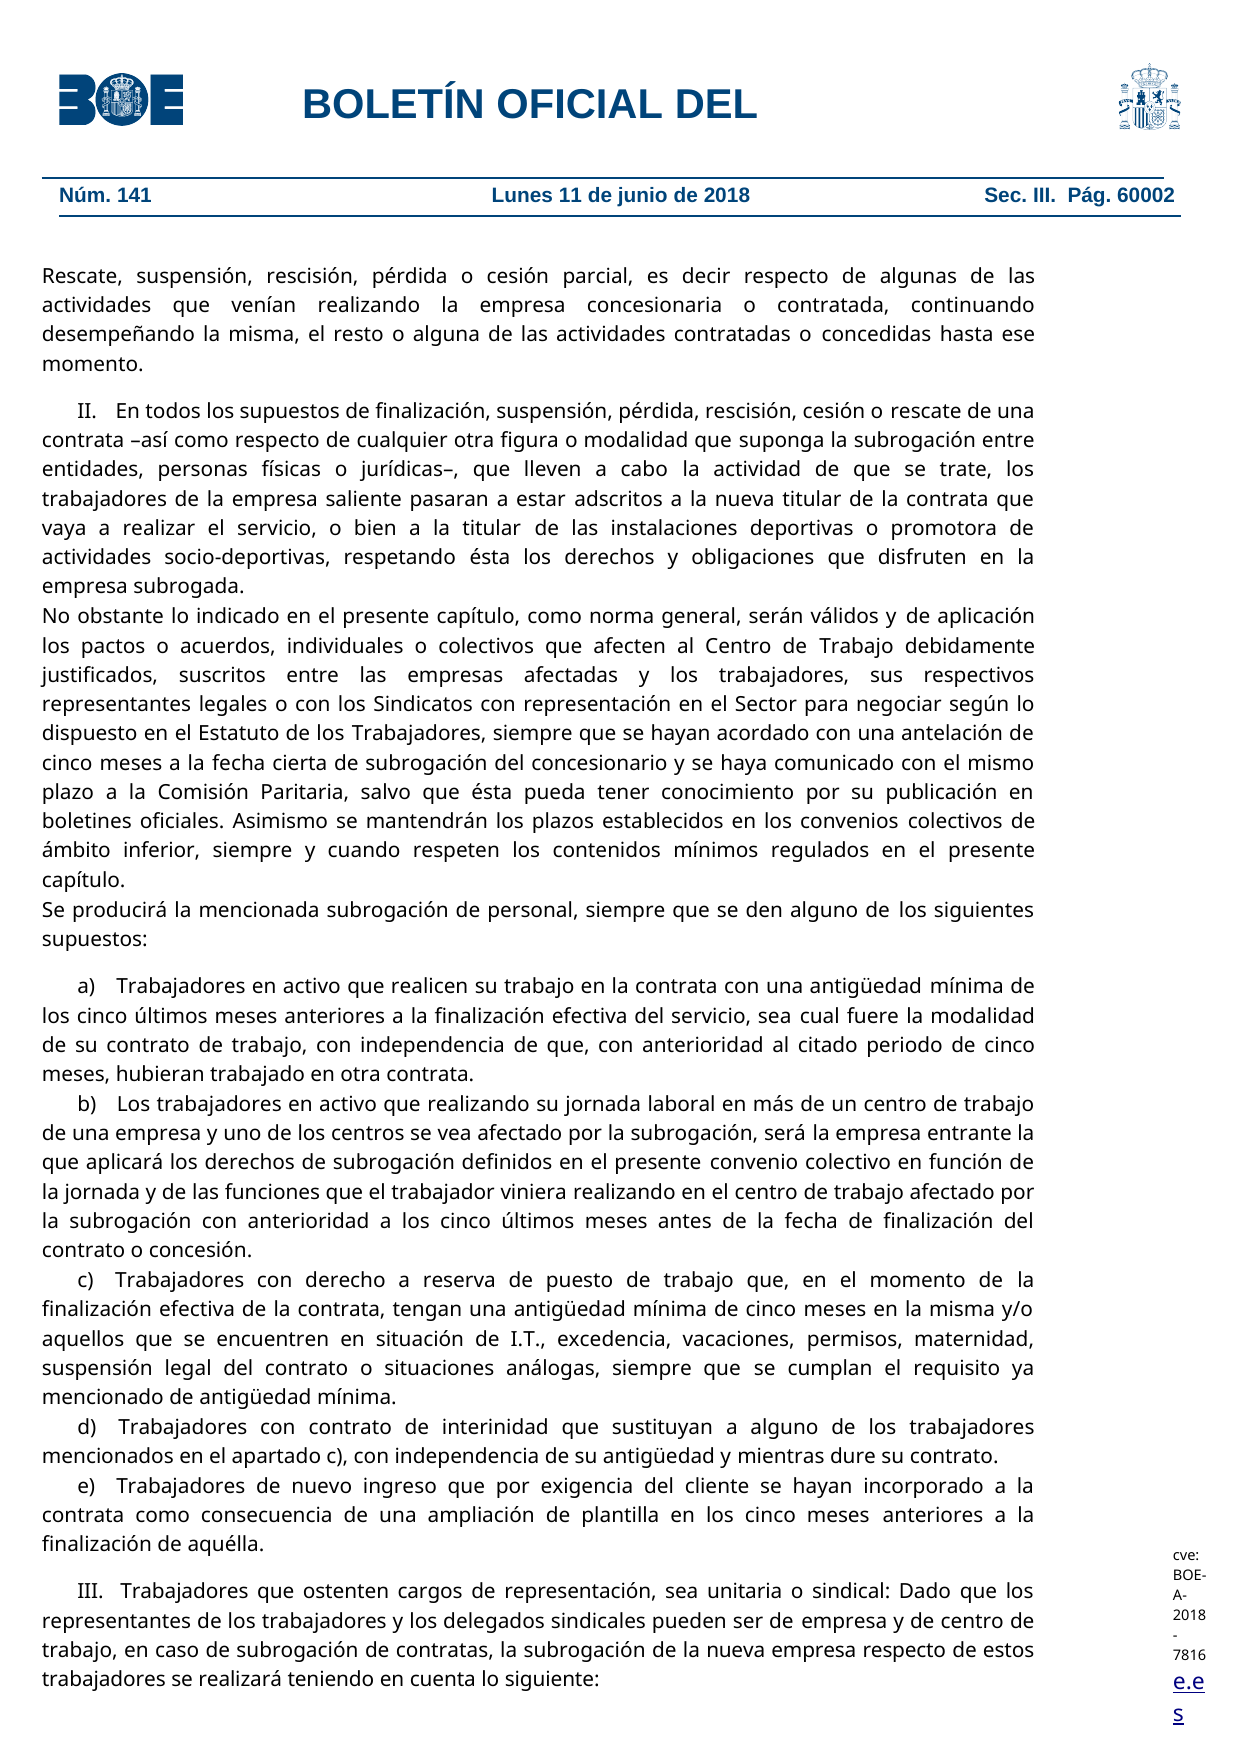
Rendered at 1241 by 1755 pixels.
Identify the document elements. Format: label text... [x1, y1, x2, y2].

list Trabajadores de nuevo ingreso que por exigencia del cliente se hayan incorporado a la contrata como consecuencia de una ampliación de plantilla en los cinco meses anteriores a la finalización de aquélla. [42, 1471, 1034, 1558]
list Los trabajadores en activo que realizando su jornada laboral en más de un centro de trabajo de una empresa y uno de los centros se vea afectado por la subrogación, será la empresa entrante la que aplicará los derechos de subrogación definidos en el presente convenio colectivo en función de la jornada y de las funciones que el trabajador viniera realizando en el centro de trabajo afectado por la subrogación con anterioridad a los cinco últimos meses antes de la fecha de finalización del contrato o concesión. [42, 1089, 1034, 1264]
list Verificable en http://www.boe.es [1173, 1665, 1209, 1754]
list Trabajadores que ostenten cargos de representación, sea unitaria o sindical: Dado que los representantes de los trabajadores y los delegados sindicales pueden ser de empresa y de centro de trabajo, en caso de subrogación de contratas, la subrogación de la nueva empresa respecto de estos trabajadores se realizará teniendo en cuenta lo siguiente: [42, 1576, 1034, 1693]
list En todos los supuestos de finalización, suspensión, pérdida, rescisión, cesión o rescate de una contrata –así como respecto de cualquier otra figura o modalidad que suponga la subrogación entre entidades, personas físicas o jurídicas–, que lleven a cabo la actividad de que se trate, los trabajadores de la empresa saliente pasaran a estar adscritos a la nueva titular de la contrata que vaya a realizar el servicio, o bien a la titular de las instalaciones deportivas o promotora de actividades socio-deportivas, respetando ésta los derechos y obligaciones que disfruten en la empresa subrogada. [42, 396, 1034, 600]
list Trabajadores en activo que realicen su trabajo en la contrata con una antigüedad mínima de los cinco últimos meses anteriores a la finalización efectiva del servicio, sea cual fuere la modalidad de su contrato de trabajo, con independencia de que, con anterioridad al citado periodo de cinco meses, hubieran trabajado en otra contrata. [42, 972, 1035, 1088]
list cve: BOE-A-2018-7816 [1173, 1545, 1209, 1664]
text Se producirá la mencionada subrogación de personal, siempre que se den alguno de los siguientes supuestos: [42, 895, 1034, 953]
subtitle Núm. 141 Lunes 11 de junio de 2018 Sec. III. Pág. 60002 [59, 183, 1199, 207]
text No obstante lo indicado en el presente capítulo, como norma general, serán válidos y de aplicación los pactos o acuerdos, individuales o colectivos que afecten al Centro de Trabajo debidamente justificados, suscritos entre las empresas afectadas y los trabajadores, sus respectivos representantes legales o con los Sindicatos con representación en el Sector para negociar según lo dispuesto en el Estatuto de los Trabajadores, siempre que se hayan acordado con una antelación de cinco meses a la fecha cierta de subrogación del concesionario y se haya comunicado con el mismo plazo a la Comisión Paritaria, salvo que ésta pueda tener conocimiento por su publicación en boletines oficiales. Asimismo se mantendrán los plazos establecidos en los convenios colectivos de ámbito inferior, siempre y cuando respeten los contenidos mínimos regulados en el presente capítulo. [42, 601, 1035, 893]
list Trabajadores con derecho a reserva de puesto de trabajo que, en el momento de la finalización efectiva de la contrata, tengan una antigüedad mínima de cinco meses en la misma y/o aquellos que se encuentren en situación de I.T., excedencia, vacaciones, permisos, maternidad, suspensión legal del contrato o situaciones análogas, siempre que se cumplan el requisito ya mencionado de antigüedad mínima. [42, 1265, 1034, 1411]
list Trabajadores con contrato de interinidad que sustituyan a alguno de los trabajadores mencionados en el apartado c), con independencia de su antigüedad y mientras dure su contrato. [42, 1412, 1035, 1469]
text Rescate, suspensión, rescisión, pérdida o cesión parcial, es decir respecto de algunas de las actividades que venían realizando la empresa concesionaria o contratada, continuando desempeñando la misma, el resto o alguna de las actividades contratadas o concedidas hasta ese momento. [42, 261, 1035, 377]
